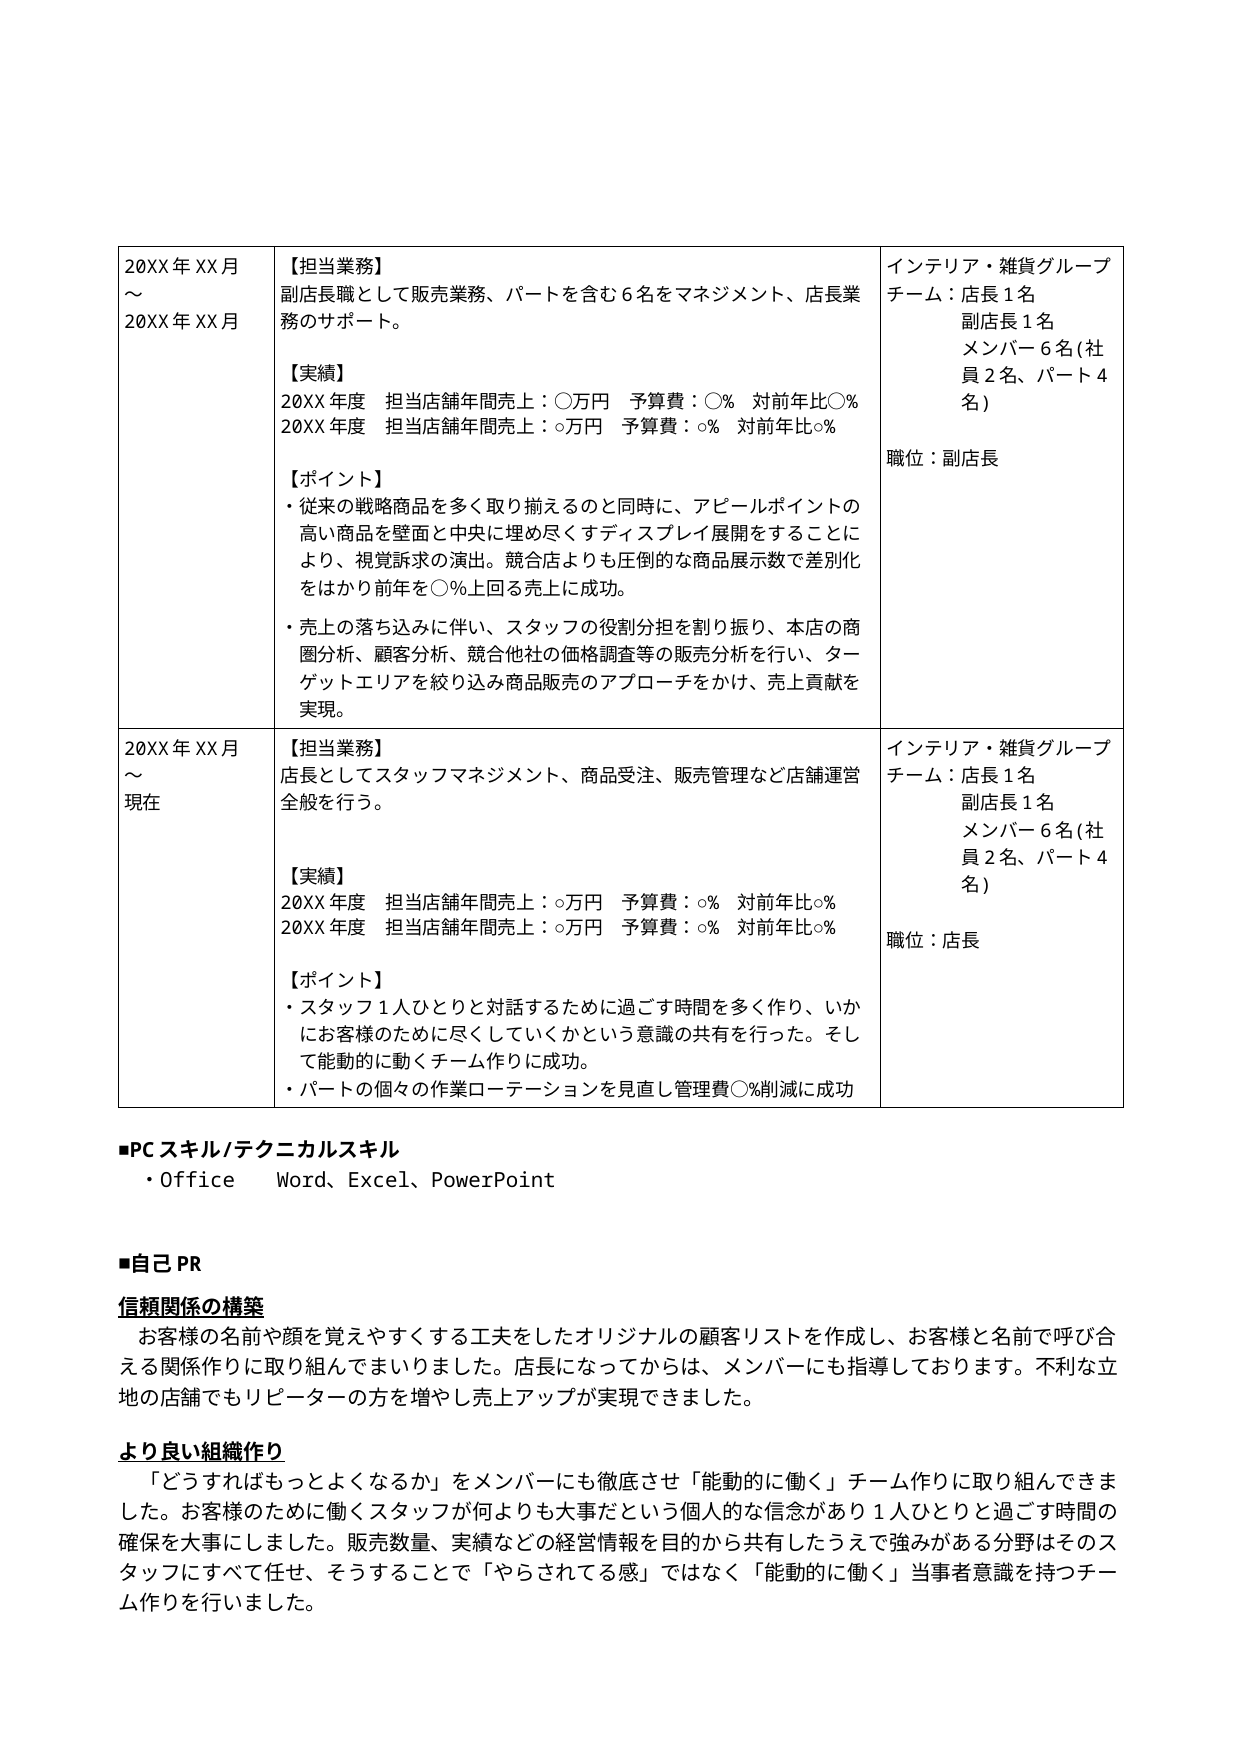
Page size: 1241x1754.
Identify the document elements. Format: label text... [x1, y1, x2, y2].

table_cell 20XX年XX月 ～ 現在 [119, 729, 274, 1107]
table_cell 【担当業務】 店長としてスタッフマネジメント、商品受注、販売管理など店舗運営全般を行う。 【実績】 20XX年度 担当店舗年間売上：○万円 予算費：○% 対前年比○% 20XX年度 担当店舗年間売上：○万円 予算費：○% 対前年比○% 【ポイント】 ・スタッフ1人ひとりと対話するために過ごす時間を多く作り、いかにお客様のために尽くしていくかという意識の共有を行った。そして能動的に動くチーム作りに成功。 ・パートの個々の作業ローテーションを見直し管理費○%削減に成功 [275, 729, 880, 1107]
text 信頼関係の構築 [118, 1290, 1122, 1320]
table_cell インテリア・雑貨グループ チーム：店長1名 副店長1名 メンバー6名(社 員2名、パート4 名) 職位：店長 [881, 729, 1123, 1107]
text 「どうすればもっとよくなるか」をメンバーにも徹底させ「能動的に働く」チーム作りに取り組んできました。お客様のために働くスタッフが何よりも大事だという個人的な信念があり1人ひとりと過ごす時間の確保を大事にしました。販売数量、実績などの経営情報を目的から共有したうえで強みがある分野はそのスタッフにすべて任せ、そうすることで「やらされてる感」ではなく「能動的に働く」当事者意識を持つチーム作りを行いました。 [118, 1465, 1122, 1616]
table_header 20XX年XX月 ～ 20XX年XX月 [119, 247, 274, 727]
table_header 【担当業務】 副店長職として販売業務、パートを含む6名をマネジメント、店長業務のサポート。 【実績】 20XX年度 担当店舗年間売上：○万円 予算費：○% 対前年比○% 20XX年度 担当店舗年間売上：○万円 予算費：○% 対前年比○% 【ポイント】 ・従来の戦略商品を多く取り揃えるのと同時に、アピールポイントの高い商品を壁面と中央に埋め尽くすディスプレイ展開をすることにより、視覚訴求の演出。競合店よりも圧倒的な商品展示数で差別化をはかり前年を○％上回る売上に成功。 ・売上の落ち込みに伴い、スタッフの役割分担を割り振り、本店の商圏分析、顧客分析、競合他社の価格調査等の販売分析を行い、ターゲットエリアを絞り込み商品販売のアプローチをかけ、売上貢献を実現。 [275, 247, 880, 727]
text ■PCスキル/テクニカルスキル [118, 1133, 1122, 1163]
text お客様の名前や顔を覚えやすくする工夫をしたオリジナルの顧客リストを作成し、お客様と名前で呼び合える関係作りに取り組んでまいりました。店長になってからは、メンバーにも指導しております。不利な立地の店舗でもリピーターの方を増やし売上アップが実現できました。 [118, 1320, 1122, 1411]
text ・Office Word、Excel、PowerPoint [118, 1163, 1122, 1194]
text ■自己PR [118, 1247, 1122, 1278]
table_header インテリア・雑貨グループ チーム：店長1名 副店長1名 メンバー6名(社 員2名、パート4 名) 職位：副店長 [881, 247, 1123, 727]
text より良い組織作り [118, 1435, 1122, 1465]
